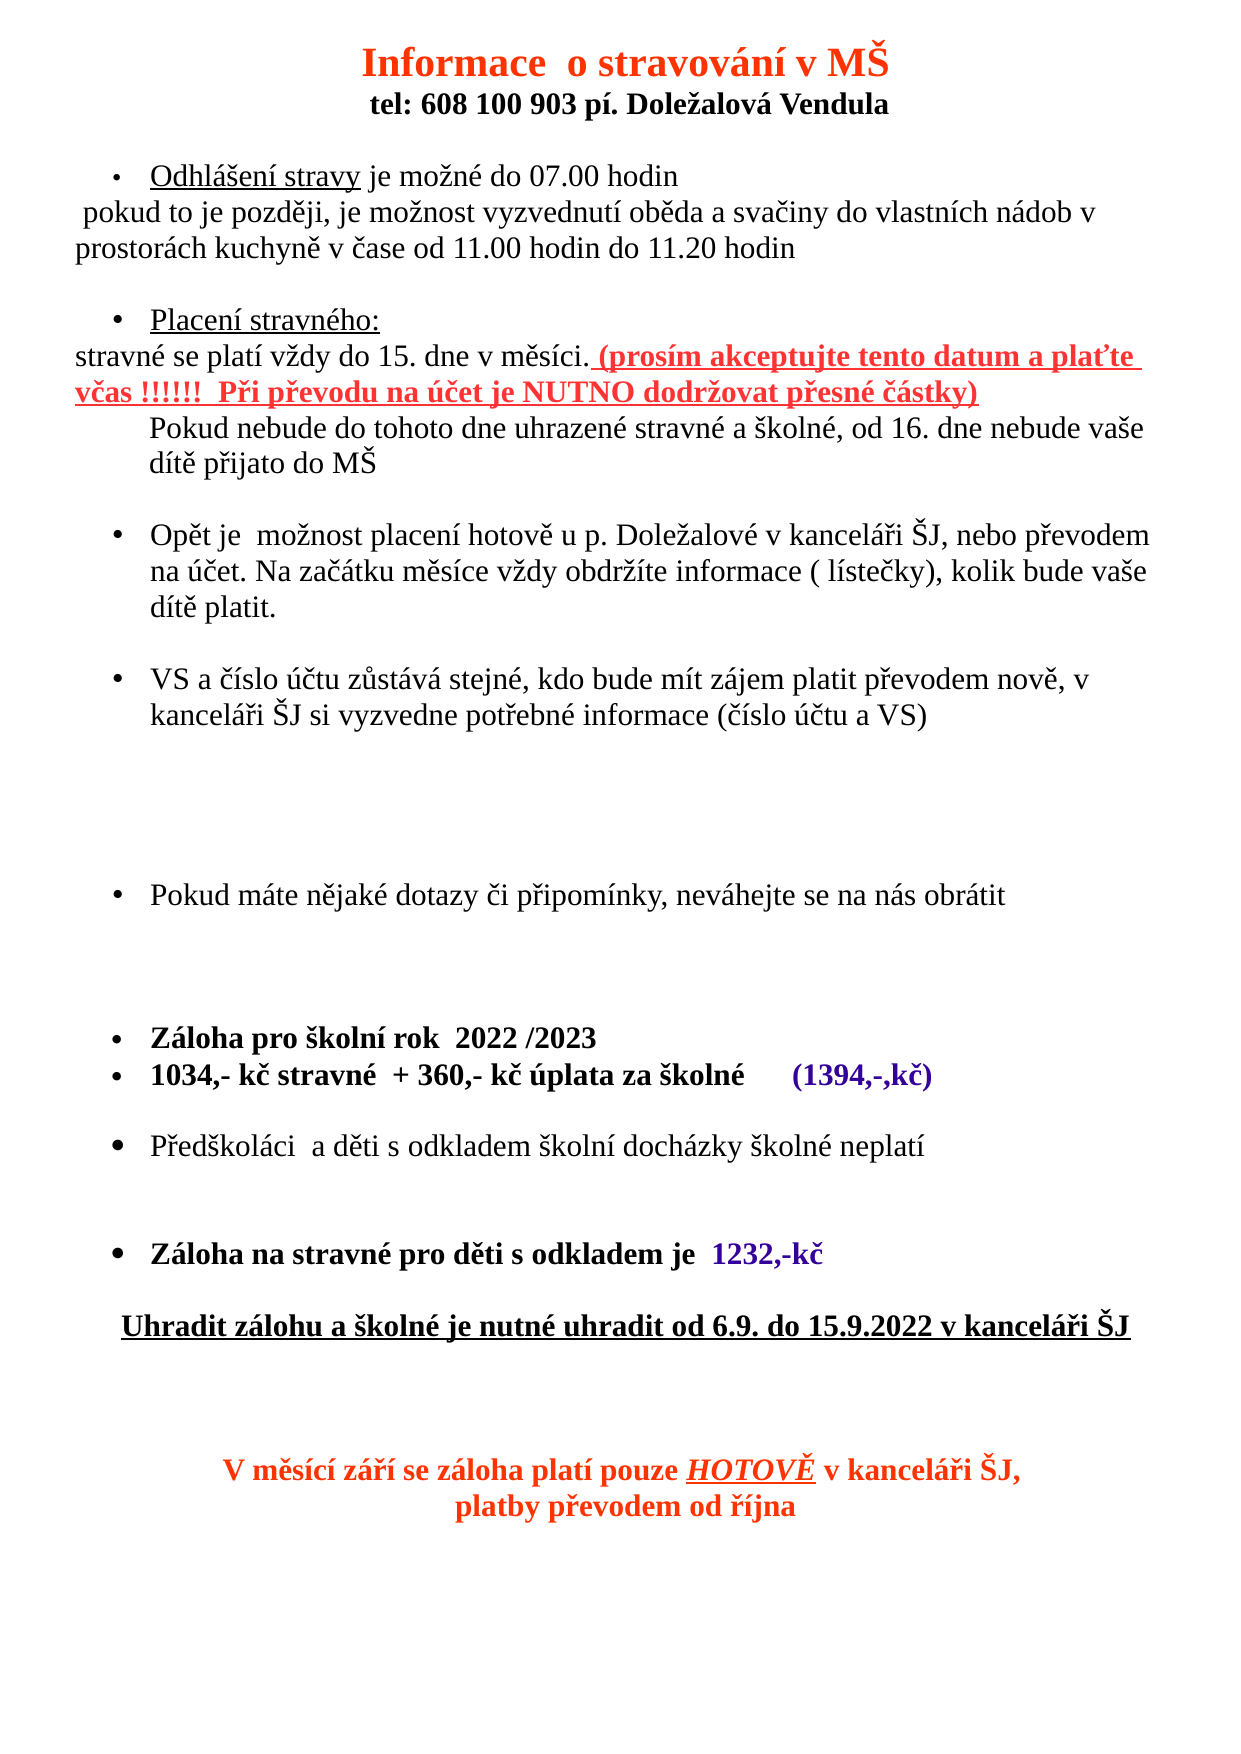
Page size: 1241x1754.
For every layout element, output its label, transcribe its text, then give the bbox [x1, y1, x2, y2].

list Předškoláci a děti s odkladem školní docházky školné neplatí [112, 1128, 1176, 1163]
list Placení stravného: [112, 301, 1176, 337]
text Informace o stravování v MŠ [75, 37, 1176, 85]
text stravné se platí vždy do 15. dne v měsíci. (prosím akceptujte tento datum a plaťte včas !!!!!! Při převodu na účet je NUTNO dodržovat přesné částky) [75, 337, 1176, 409]
text tel: 608 100 903 pí. Doležalová Vendula [75, 85, 1176, 121]
list Opět je možnost placení hotově u p. Doležalové v kanceláři ŠJ, nebo převodem na účet. Na začátku měsíce vždy obdržíte informace ( lístečky), kolik bude vaše dítě platit. [112, 517, 1176, 624]
text pokud to je později, je možnost vyzvednutí oběda a svačiny do vlastních nádob v prostorách kuchyně v čase od 11.00 hodin do 11.20 hodin [75, 193, 1176, 265]
list VS a číslo účtu zůstává stejné, kdo bude mít zájem platit převodem nově, v kanceláři ŠJ si vyzvedne potřebné informace (číslo účtu a VS) [112, 660, 1176, 732]
text Pokud nebude do tohoto dne uhrazené stravné a školné, od 16. dne nebude vaše dítě přijato do MŠ [149, 409, 1176, 481]
list Odhlášení stravy je možné do 07.00 hodin [112, 157, 1176, 193]
list Pokud máte nějaké dotazy či připomínky, neváhejte se na nás obrátit [112, 876, 1176, 912]
text V měsící září se záloha platí pouze HOTOVĚ v kanceláři ŠJ, [75, 1451, 1176, 1487]
list 1034,- kč stravné + 360,- kč úplata za školné (1394,-,kč) [112, 1056, 1176, 1092]
text platby převodem od října [75, 1487, 1176, 1523]
list Záloha pro školní rok 2022 /2023 [112, 1020, 1176, 1056]
list Záloha na stravné pro děti s odkladem je 1232,-kč [112, 1235, 1176, 1271]
text Uhradit zálohu a školné je nutné uhradit od 6.9. do 15.9.2022 v kanceláři ŠJ [75, 1307, 1176, 1343]
